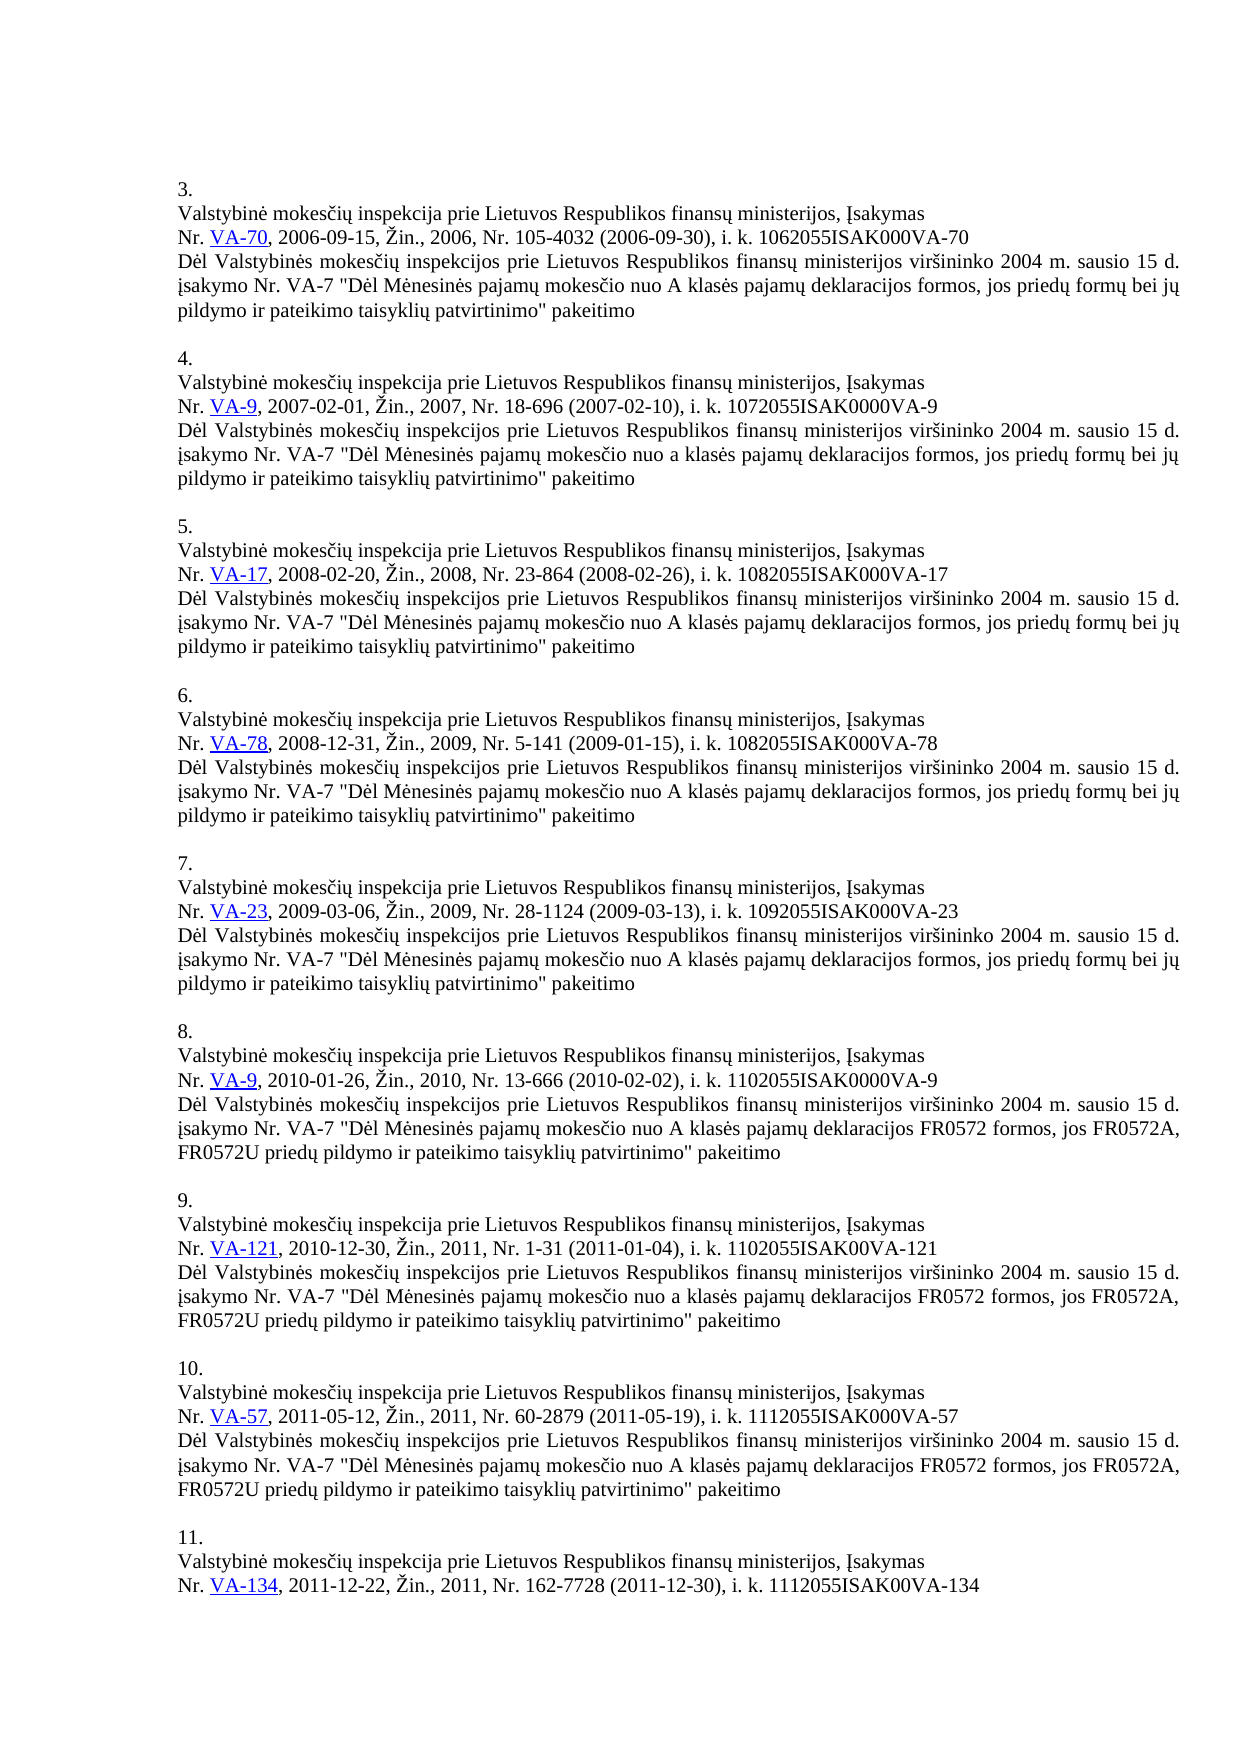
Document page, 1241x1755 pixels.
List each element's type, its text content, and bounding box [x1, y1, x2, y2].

text 6. [177, 682, 1181, 707]
text Dėl Valstybinės mokesčių inspekcijos prie Lietuvos Respublikos finansų ministerijos viršininko 2004 m. sausio 15 d. įsakymo Nr. VA-7 "Dėl Mėnesinės pajamų mokesčio nuo A klasės pajamų deklaracijos formos, jos priedų formų bei jų pildymo ir pateikimo taisyklių patvirtinimo" pakeitimo [177, 755, 1181, 827]
text Nr. VA-23, 2009-03-06, Žin., 2009, Nr. 28-1124 (2009-03-13), i. k. 1092055ISAK000VA-23 [177, 899, 1181, 923]
text 3. [177, 177, 1181, 201]
text Nr. VA-78, 2008-12-31, Žin., 2009, Nr. 5-141 (2009-01-15), i. k. 1082055ISAK000VA-78 [177, 731, 1181, 755]
text Nr. VA-121, 2010-12-30, Žin., 2011, Nr. 1-31 (2011-01-04), i. k. 1102055ISAK00VA-121 [177, 1236, 1181, 1260]
text Dėl Valstybinės mokesčių inspekcijos prie Lietuvos Respublikos finansų ministerijos viršininko 2004 m. sausio 15 d. įsakymo Nr. VA-7 "Dėl Mėnesinės pajamų mokesčio nuo A klasės pajamų deklaracijos FR0572 formos, jos FR0572A, FR0572U priedų pildymo ir pateikimo taisyklių patvirtinimo" pakeitimo [177, 1428, 1181, 1501]
text 10. [177, 1356, 1181, 1380]
text Nr. VA-17, 2008-02-20, Žin., 2008, Nr. 23-864 (2008-02-26), i. k. 1082055ISAK000VA-17 [177, 562, 1181, 586]
text 7. [177, 851, 1181, 875]
text Nr. VA-9, 2007-02-01, Žin., 2007, Nr. 18-696 (2007-02-10), i. k. 1072055ISAK0000VA-9 [177, 394, 1181, 418]
text Valstybinė mokesčių inspekcija prie Lietuvos Respublikos finansų ministerijos, Įsakymas [177, 875, 1181, 899]
text 5. [177, 514, 1181, 538]
text 4. [177, 346, 1181, 370]
text Dėl Valstybinės mokesčių inspekcijos prie Lietuvos Respublikos finansų ministerijos viršininko 2004 m. sausio 15 d. įsakymo Nr. VA-7 "Dėl Mėnesinės pajamų mokesčio nuo A klasės pajamų deklaracijos formos, jos priedų formų bei jų pildymo ir pateikimo taisyklių patvirtinimo" pakeitimo [177, 249, 1181, 322]
text Valstybinė mokesčių inspekcija prie Lietuvos Respublikos finansų ministerijos, Įsakymas [177, 1549, 1181, 1573]
text Valstybinė mokesčių inspekcija prie Lietuvos Respublikos finansų ministerijos, Įsakymas [177, 201, 1181, 225]
text Dėl Valstybinės mokesčių inspekcijos prie Lietuvos Respublikos finansų ministerijos viršininko 2004 m. sausio 15 d. įsakymo Nr. VA-7 "Dėl Mėnesinės pajamų mokesčio nuo a klasės pajamų deklaracijos FR0572 formos, jos FR0572A, FR0572U priedų pildymo ir pateikimo taisyklių patvirtinimo" pakeitimo [177, 1260, 1181, 1332]
text Valstybinė mokesčių inspekcija prie Lietuvos Respublikos finansų ministerijos, Įsakymas [177, 1212, 1181, 1236]
text 8. [177, 1019, 1181, 1043]
text Valstybinė mokesčių inspekcija prie Lietuvos Respublikos finansų ministerijos, Įsakymas [177, 1043, 1181, 1067]
text Valstybinė mokesčių inspekcija prie Lietuvos Respublikos finansų ministerijos, Įsakymas [177, 370, 1181, 394]
text Valstybinė mokesčių inspekcija prie Lietuvos Respublikos finansų ministerijos, Įsakymas [177, 1380, 1181, 1404]
text Dėl Valstybinės mokesčių inspekcijos prie Lietuvos Respublikos finansų ministerijos viršininko 2004 m. sausio 15 d. įsakymo Nr. VA-7 "Dėl Mėnesinės pajamų mokesčio nuo a klasės pajamų deklaracijos formos, jos priedų formų bei jų pildymo ir pateikimo taisyklių patvirtinimo" pakeitimo [177, 418, 1181, 490]
text Nr. VA-70, 2006-09-15, Žin., 2006, Nr. 105-4032 (2006-09-30), i. k. 1062055ISAK000VA-70 [177, 225, 1181, 249]
text Dėl Valstybinės mokesčių inspekcijos prie Lietuvos Respublikos finansų ministerijos viršininko 2004 m. sausio 15 d. įsakymo Nr. VA-7 "Dėl Mėnesinės pajamų mokesčio nuo A klasės pajamų deklaracijos FR0572 formos, jos FR0572A, FR0572U priedų pildymo ir pateikimo taisyklių patvirtinimo" pakeitimo [177, 1092, 1181, 1164]
text Valstybinė mokesčių inspekcija prie Lietuvos Respublikos finansų ministerijos, Įsakymas [177, 538, 1181, 562]
text Dėl Valstybinės mokesčių inspekcijos prie Lietuvos Respublikos finansų ministerijos viršininko 2004 m. sausio 15 d. įsakymo Nr. VA-7 "Dėl Mėnesinės pajamų mokesčio nuo A klasės pajamų deklaracijos formos, jos priedų formų bei jų pildymo ir pateikimo taisyklių patvirtinimo" pakeitimo [177, 586, 1181, 658]
text Dėl Valstybinės mokesčių inspekcijos prie Lietuvos Respublikos finansų ministerijos viršininko 2004 m. sausio 15 d. įsakymo Nr. VA-7 "Dėl Mėnesinės pajamų mokesčio nuo A klasės pajamų deklaracijos formos, jos priedų formų bei jų pildymo ir pateikimo taisyklių patvirtinimo" pakeitimo [177, 923, 1181, 995]
text Nr. VA-134, 2011-12-22, Žin., 2011, Nr. 162-7728 (2011-12-30), i. k. 1112055ISAK00VA-134 [177, 1573, 1181, 1597]
text 11. [177, 1525, 1181, 1549]
text Valstybinė mokesčių inspekcija prie Lietuvos Respublikos finansų ministerijos, Įsakymas [177, 707, 1181, 731]
text Nr. VA-57, 2011-05-12, Žin., 2011, Nr. 60-2879 (2011-05-19), i. k. 1112055ISAK000VA-57 [177, 1404, 1181, 1428]
text Nr. VA-9, 2010-01-26, Žin., 2010, Nr. 13-666 (2010-02-02), i. k. 1102055ISAK0000VA-9 [177, 1067, 1181, 1092]
text 9. [177, 1188, 1181, 1212]
